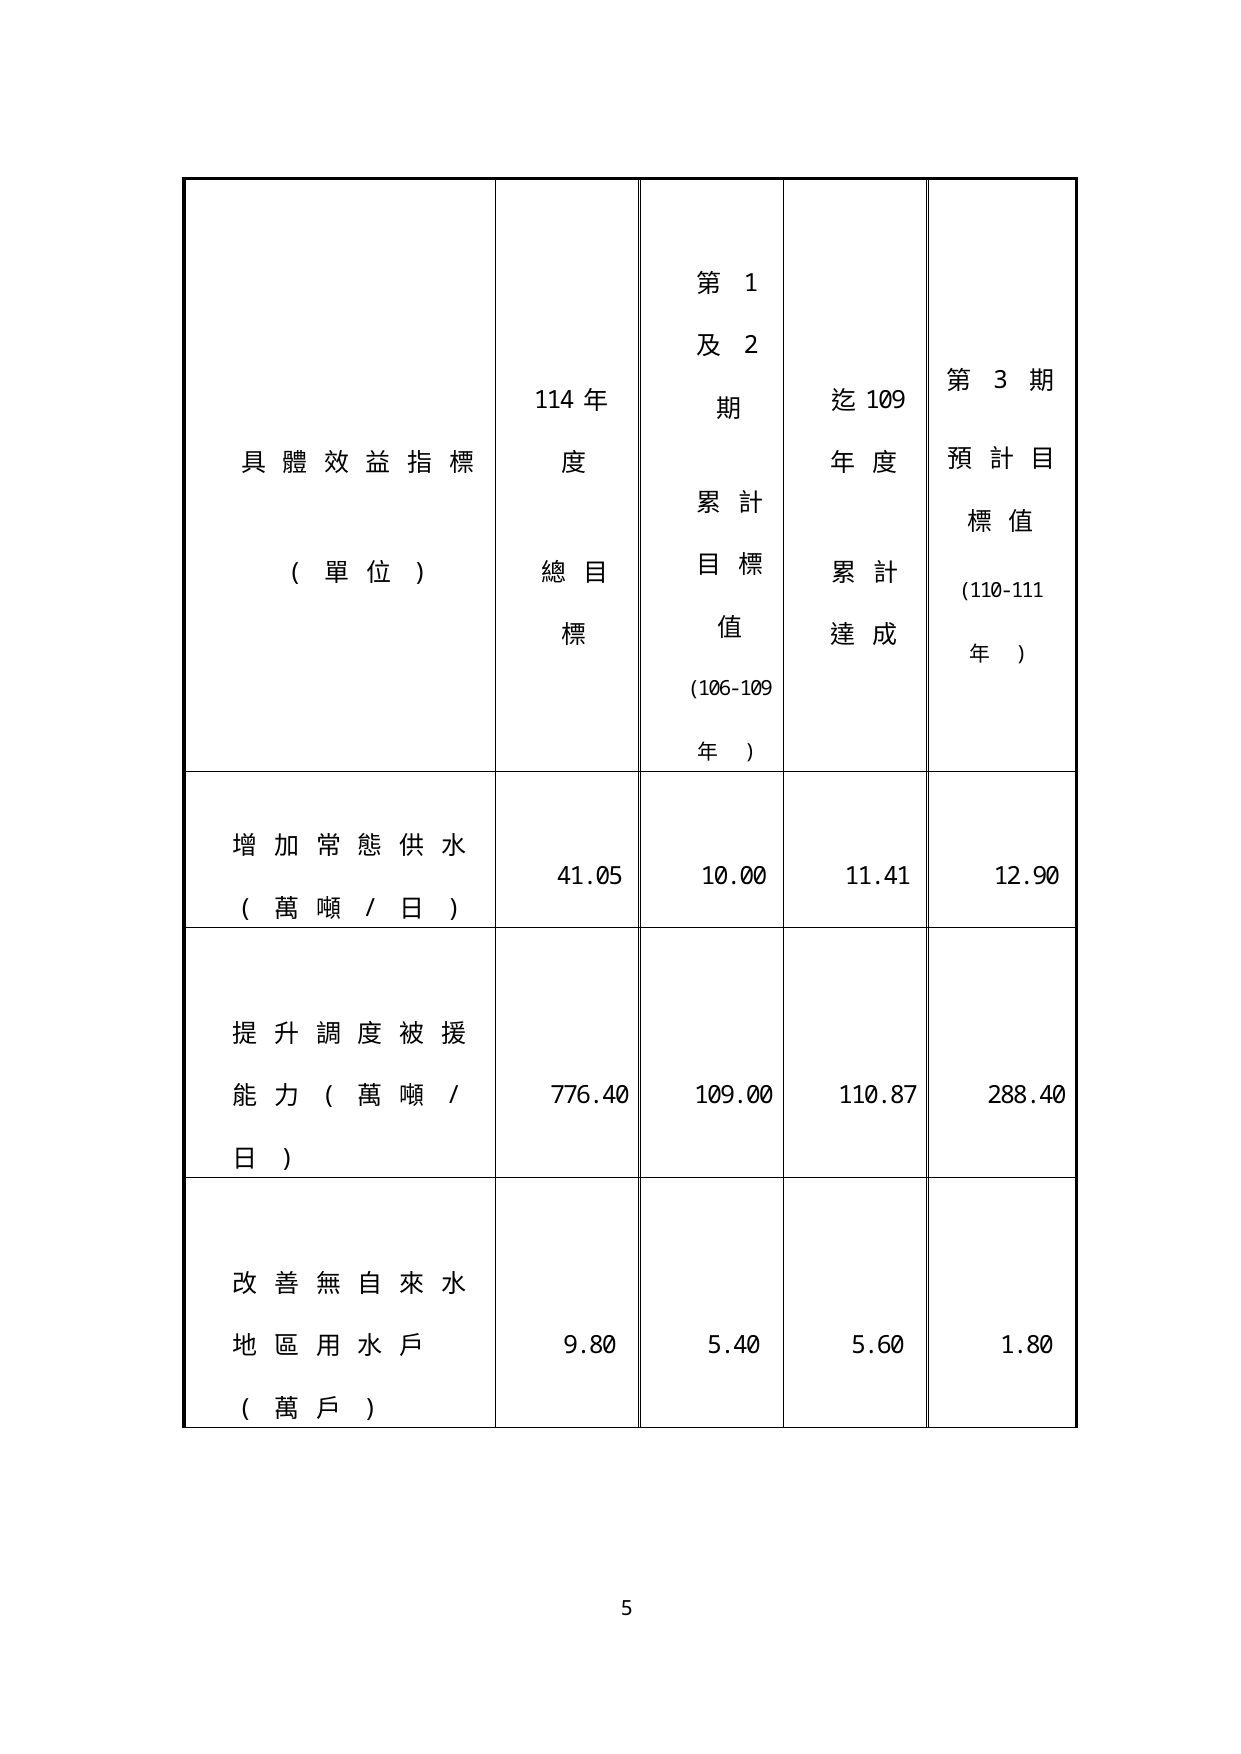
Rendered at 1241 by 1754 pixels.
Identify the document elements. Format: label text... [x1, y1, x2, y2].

table_header 114年度 總目標 [496, 180, 638, 771]
table_cell 288.40 [929, 928, 1075, 1177]
table_cell 110.87 [784, 928, 926, 1177]
table_cell 提升調度被援能力(萬噸/日) [186, 928, 495, 1177]
table_header 第1及2期 累計目標值(106-109年) [641, 180, 783, 771]
table_header 第3期 預計目標值 (110-111年) [929, 180, 1075, 771]
table_header 具體效益指標 (單位) [186, 180, 495, 771]
table_cell 改善無自來水地區用水戶(萬戶) [186, 1178, 495, 1427]
table_cell 776.40 [496, 928, 638, 1177]
table_cell 9.80 [496, 1178, 638, 1427]
table_cell 11.41 [784, 772, 926, 927]
table_cell 5.60 [784, 1178, 926, 1427]
table_cell 10.00 [641, 772, 783, 927]
table_cell 5.40 [641, 1178, 783, 1427]
table_cell 1.80 [929, 1178, 1075, 1427]
table_header 迄109年度 累計達成 [784, 180, 926, 771]
table_cell 12.90 [929, 772, 1075, 927]
table_cell 41.05 [496, 772, 638, 927]
table_cell 增加常態供水(萬噸/日) [186, 772, 495, 927]
table_cell 109.00 [641, 928, 783, 1177]
